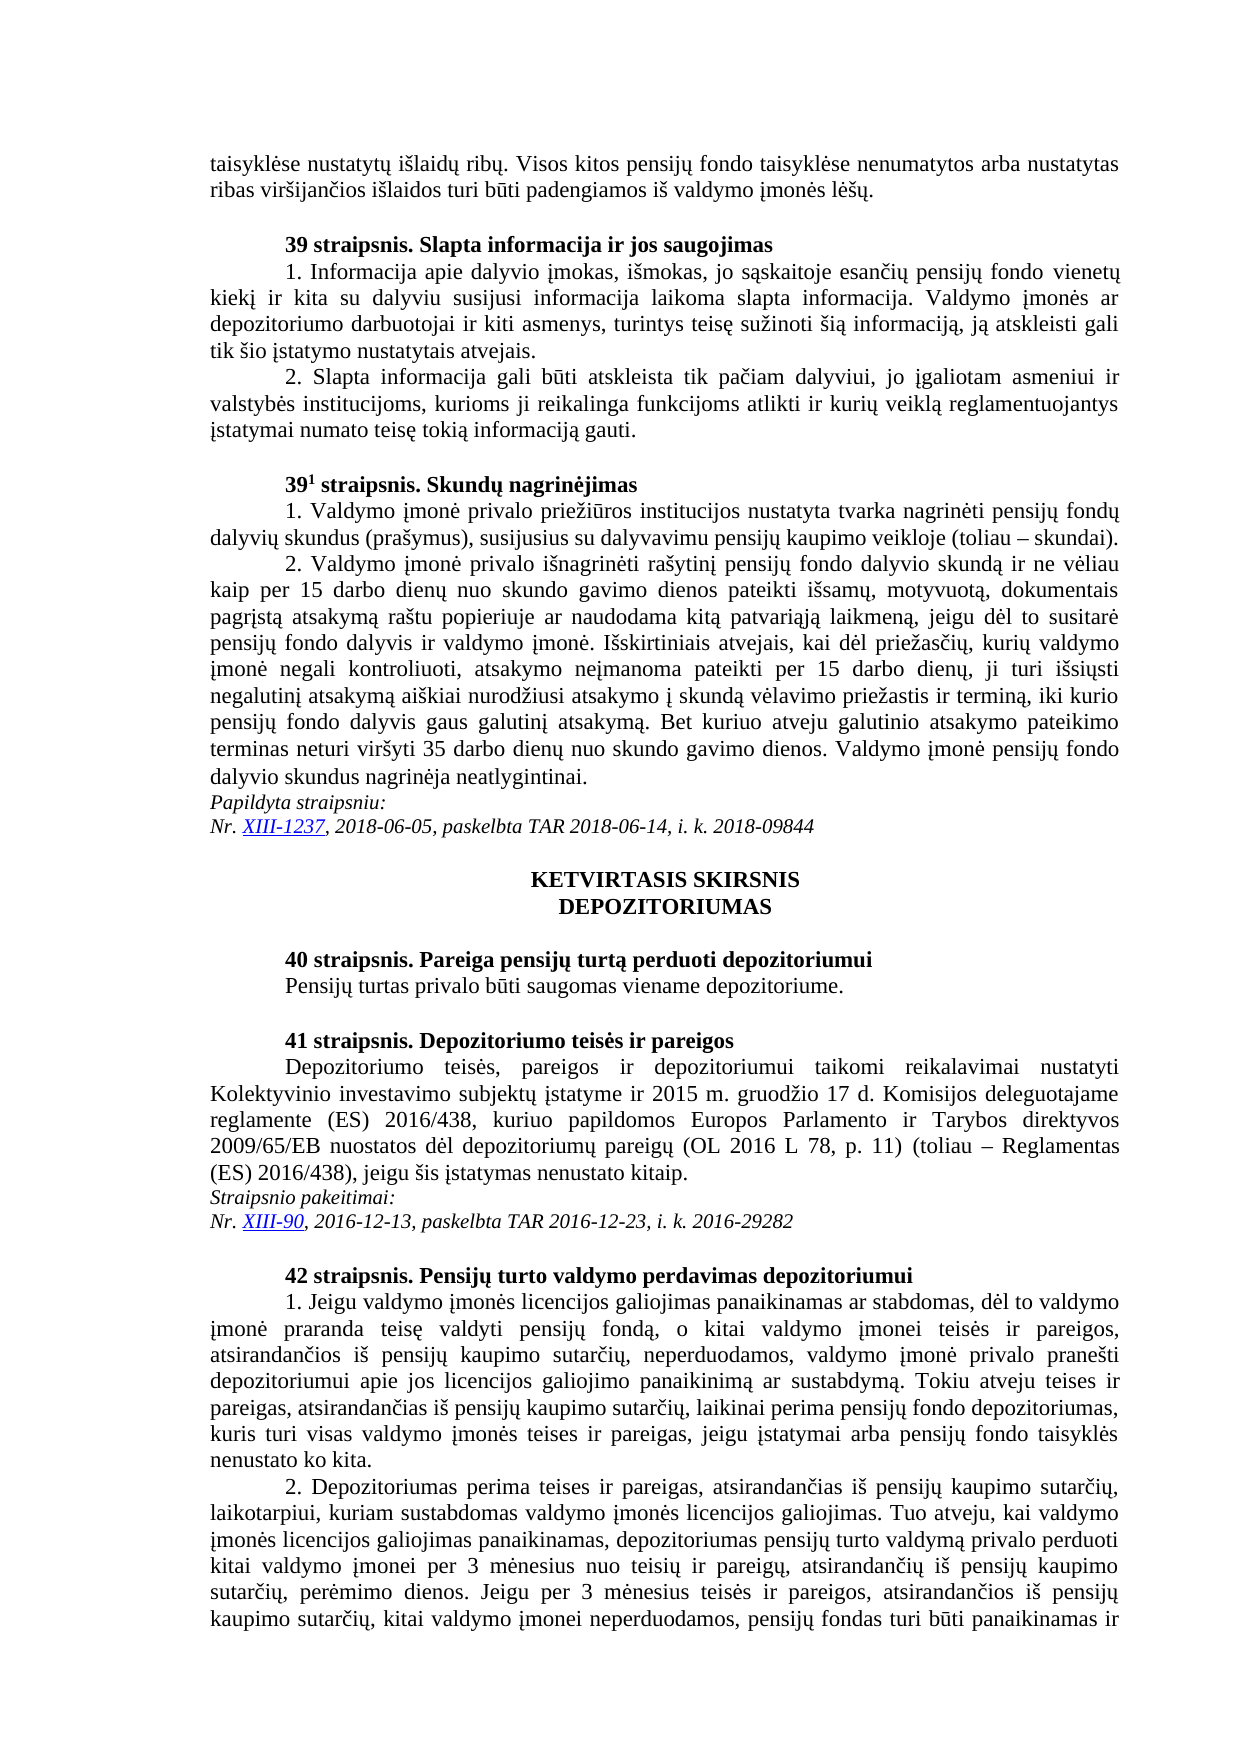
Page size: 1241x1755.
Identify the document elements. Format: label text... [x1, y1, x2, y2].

subtitle DepozitoriumaS [210, 893, 1120, 919]
subtitle KETVIRTASIS SKIRSNIS [210, 867, 1120, 893]
text 1. Valdymo įmonė privalo priežiūros institucijos nustatyta tvarka nagrinėti pensijų fondų dalyvių skundus (prašymus), susijusius su dalyvavimu pensijų kaupimo veikloje (toliau – skundai). [210, 497, 1120, 550]
text Straipsnio pakeitimai: [210, 1185, 1120, 1209]
text taisyklėse nustatytų išlaidų ribų. Visos kitos pensijų fondo taisyklėse nenumatytos arba nustatytas ribas viršijančios išlaidos turi būti padengiamos iš valdymo įmonės lėšų. [210, 150, 1120, 203]
text 391 straipsnis. Skundų nagrinėjimas [210, 471, 1120, 497]
text 2. Slapta informacija gali būti atskleista tik pačiam dalyviui, jo įgaliotam asmeniui ir valstybės institucijoms, kurioms ji reikalinga funkcijoms atlikti ir kurių veiklą reglamentuojantys įstatymai numato teisę tokią informaciją gauti. [210, 363, 1120, 442]
text 39 straipsnis. Slapta informacija ir jos saugojimas [210, 231, 1120, 258]
text Depozitoriumo teisės, pareigos ir depozitoriumui taikomi reikalavimai nustatyti Kolektyvinio investavimo subjektų įstatyme ir 2015 m. gruodžio 17 d. Komisijos deleguotajame reglamente (ES) 2016/438, kuriuo papildomos Europos Parlamento ir Tarybos direktyvos 2009/65/EB nuostatos dėl depozitoriumų pareigų (OL 2016 L 78, p. 11) (toliau – Reglamentas (ES) 2016/438), jeigu šis įstatymas nenustato kitaip. [210, 1053, 1120, 1185]
text Nr. XIII-1237, 2018-06-05, paskelbta TAR 2018-06-14, i. k. 2018-09844 [210, 814, 1120, 838]
text 42 straipsnis. Pensijų turto valdymo perdavimas depozitoriumui [210, 1262, 1120, 1288]
text 1. Jeigu valdymo įmonės licencijos galiojimas panaikinamas ar stabdomas, dėl to valdymo įmonė praranda teisę valdyti pensijų fondą, o kitai valdymo įmonei teisės ir pareigos, atsirandančios iš pensijų kaupimo sutarčių, neperduodamos, valdymo įmonė privalo pranešti depozitoriumui apie jos licencijos galiojimo panaikinimą ar sustabdymą. Tokiu atveju teises ir pareigas, atsirandančias iš pensijų kaupimo sutarčių, laikinai perima pensijų fondo depozitoriumas, kuris turi visas valdymo įmonės teises ir pareigas, jeigu įstatymai arba pensijų fondo taisyklės nenustato ko kita. [210, 1288, 1120, 1473]
text 2. Valdymo įmonė privalo išnagrinėti rašytinį pensijų fondo dalyvio skundą ir ne vėliau kaip per 15 darbo dienų nuo skundo gavimo dienos pateikti išsamų, motyvuotą, dokumentais pagrįstą atsakymą raštu popieriuje ar naudodama kitą patvariąją laikmeną, jeigu dėl to susitarė pensijų fondo dalyvis ir valdymo įmonė. Išskirtiniais atvejais, kai dėl priežasčių, kurių valdymo įmonė negali kontroliuoti, atsakymo neįmanoma pateikti per 15 darbo dienų, ji turi išsiųsti negalutinį atsakymą aiškiai nurodžiusi atsakymo į skundą vėlavimo priežastis ir terminą, iki kurio pensijų fondo dalyvis gaus galutinį atsakymą. Bet kuriuo atveju galutinio atsakymo pateikimo terminas neturi viršyti 35 darbo dienų nuo skundo gavimo dienos. Valdymo įmonė pensijų fondo dalyvio skundus nagrinėja neatlygintinai. [210, 550, 1120, 790]
text Nr. XIII-90, 2016-12-13, paskelbta TAR 2016-12-23, i. k. 2016-29282 [210, 1209, 1120, 1233]
text 2. Depozitoriumas perima teises ir pareigas, atsirandančias iš pensijų kaupimo sutarčių, laikotarpiui, kuriam sustabdomas valdymo įmonės licencijos galiojimas. Tuo atveju, kai valdymo įmonės licencijos galiojimas panaikinamas, depozitoriumas pensijų turto valdymą privalo perduoti kitai valdymo įmonei per 3 mėnesius nuo teisių ir pareigų, atsirandančių iš pensijų kaupimo sutarčių, perėmimo dienos. Jeigu per 3 mėnesius teisės ir pareigos, atsirandančios iš pensijų kaupimo sutarčių, kitai valdymo įmonei neperduodamos, pensijų fondas turi būti panaikinamas ir [210, 1473, 1120, 1631]
text Papildyta straipsniu: [210, 790, 1120, 814]
text 41 straipsnis. Depozitoriumo teisės ir pareigos [210, 1027, 1120, 1053]
text Pensijų turtas privalo būti saugomas viename depozitoriume. [210, 972, 1120, 998]
text 1. Informacija apie dalyvio įmokas, išmokas, jo sąskaitoje esančių pensijų fondo vienetų kiekį ir kita su dalyviu susijusi informacija laikoma slapta informacija. Valdymo įmonės ar depozitoriumo darbuotojai ir kiti asmenys, turintys teisę sužinoti šią informaciją, ją atskleisti gali tik šio įstatymo nustatytais atvejais. [210, 258, 1120, 363]
text 40 straipsnis. Pareiga pensijų turtą perduoti depozitoriumui [210, 946, 1120, 972]
